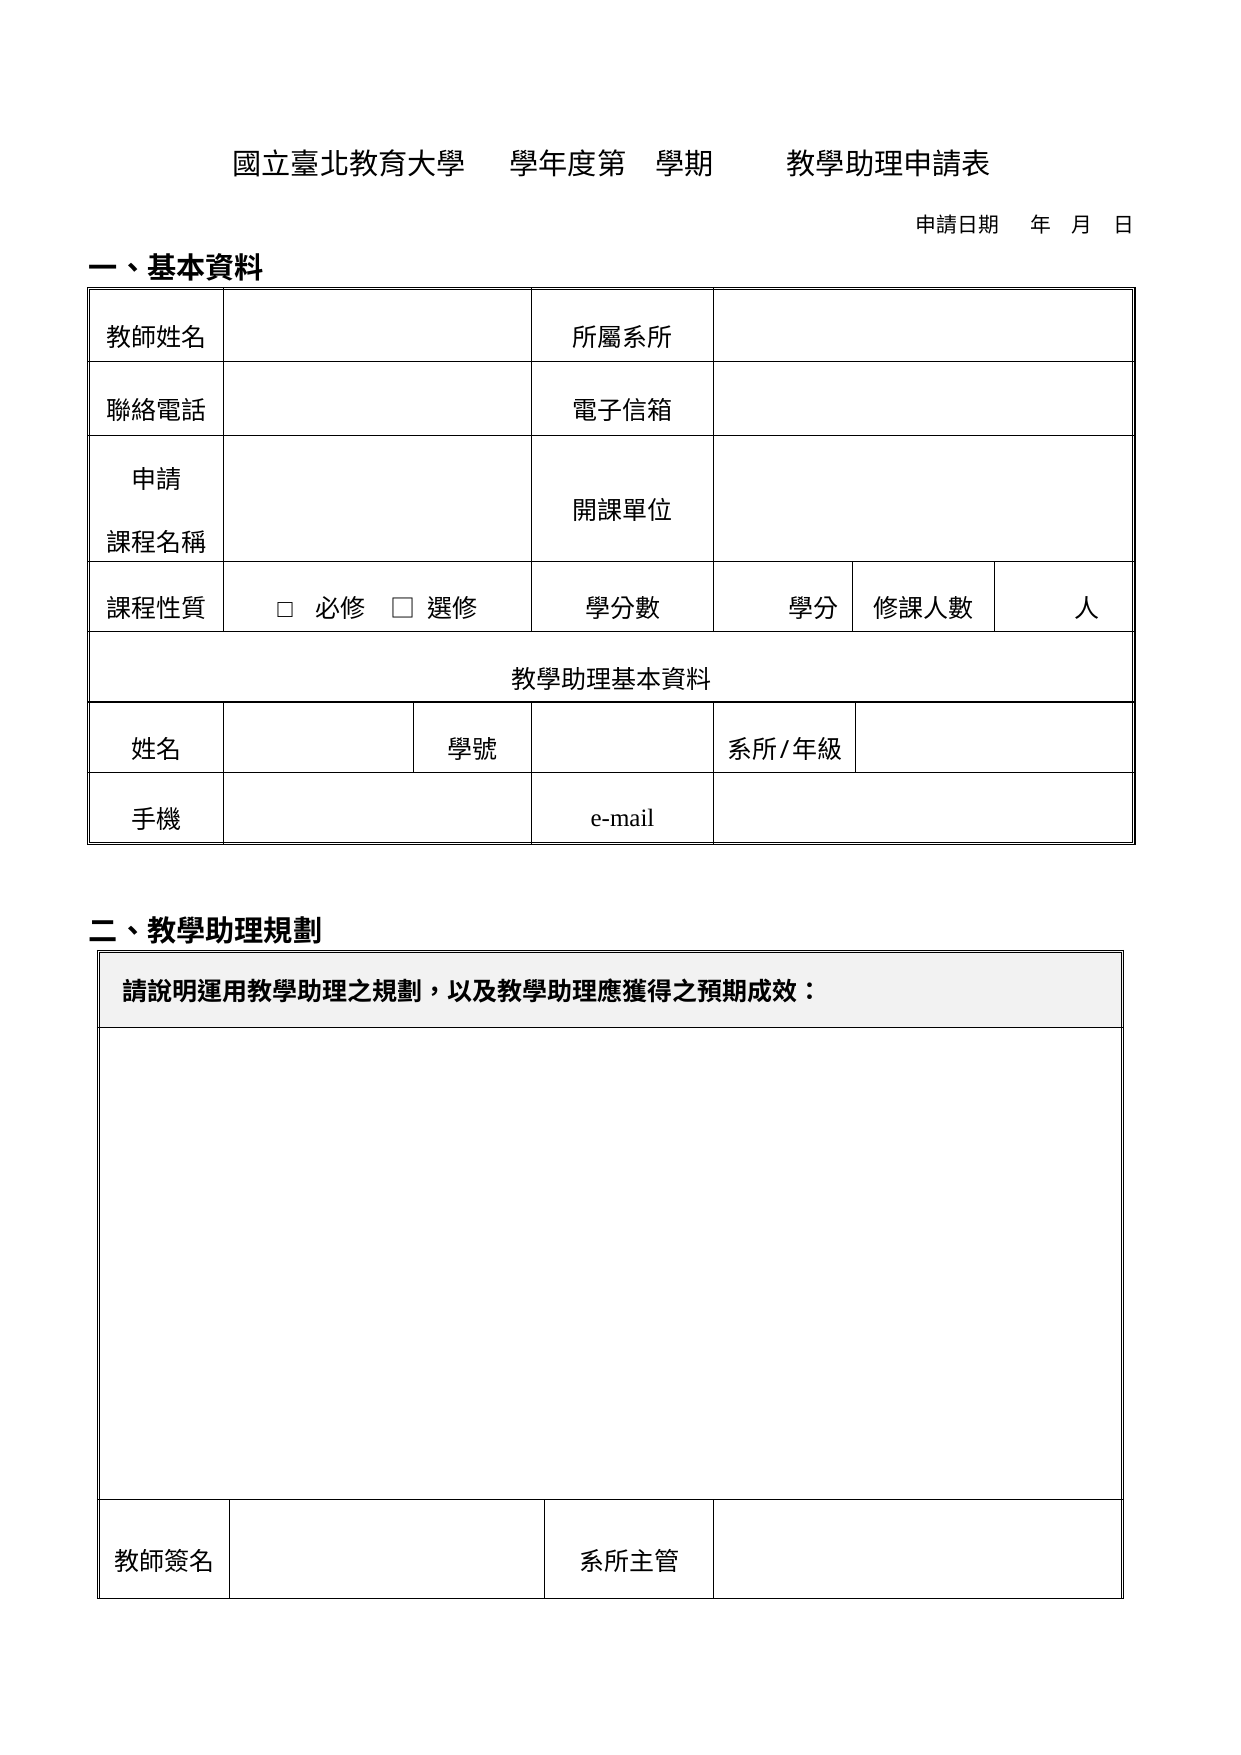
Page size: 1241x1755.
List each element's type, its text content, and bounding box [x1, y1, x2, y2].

text 國立臺北教育大學 學年度第 學期 教學助理申請表 [89, 120, 1134, 182]
table_cell [224, 703, 413, 772]
table_cell [100, 1028, 1121, 1499]
table_cell 電子信箱 [532, 362, 713, 435]
table_cell [230, 1500, 544, 1598]
table_cell [224, 436, 531, 561]
table_cell 教師簽名 [100, 1500, 229, 1598]
table_cell 學分數 [532, 562, 713, 631]
table_cell 開課單位 [532, 436, 713, 561]
table_cell 姓名 [90, 703, 223, 772]
text 一、基本資料 [89, 245, 1134, 287]
table_cell [714, 436, 1132, 561]
table_cell 聯絡電話 [90, 362, 223, 435]
table_cell 學分 [714, 562, 852, 631]
table_cell 修課人數 [853, 562, 994, 631]
table_cell 學號 [414, 703, 531, 772]
table_cell e-mail [532, 773, 713, 842]
table_header 教師姓名 [90, 290, 223, 361]
table_cell 人 [995, 562, 1132, 631]
table_cell [856, 703, 1132, 772]
table_cell [714, 1500, 1121, 1598]
table_header [224, 290, 531, 361]
table_header [714, 290, 1132, 361]
table_cell [714, 362, 1132, 435]
table_cell 申請 課程名稱 [90, 436, 223, 561]
table_cell [532, 703, 713, 772]
table_cell [714, 773, 1132, 842]
table_header 所屬系所 [532, 290, 713, 361]
text 二、教學助理規劃 [89, 907, 1134, 950]
table_cell 教學助理基本資料 [90, 632, 1132, 701]
table_cell 系所/年級 [714, 703, 855, 772]
table_header 請說明運用教學助理之規劃，以及教學助理應獲得之預期成效： [100, 953, 1121, 1027]
table_cell 必修 □ 選修 [224, 562, 531, 631]
table_cell [224, 362, 531, 435]
table_cell 課程性質 [90, 562, 223, 631]
text 申請日期 年 月 日 [89, 182, 1134, 245]
table_cell [224, 773, 531, 842]
table_cell 手機 [90, 773, 223, 842]
table_cell 系所主管 [545, 1500, 713, 1598]
